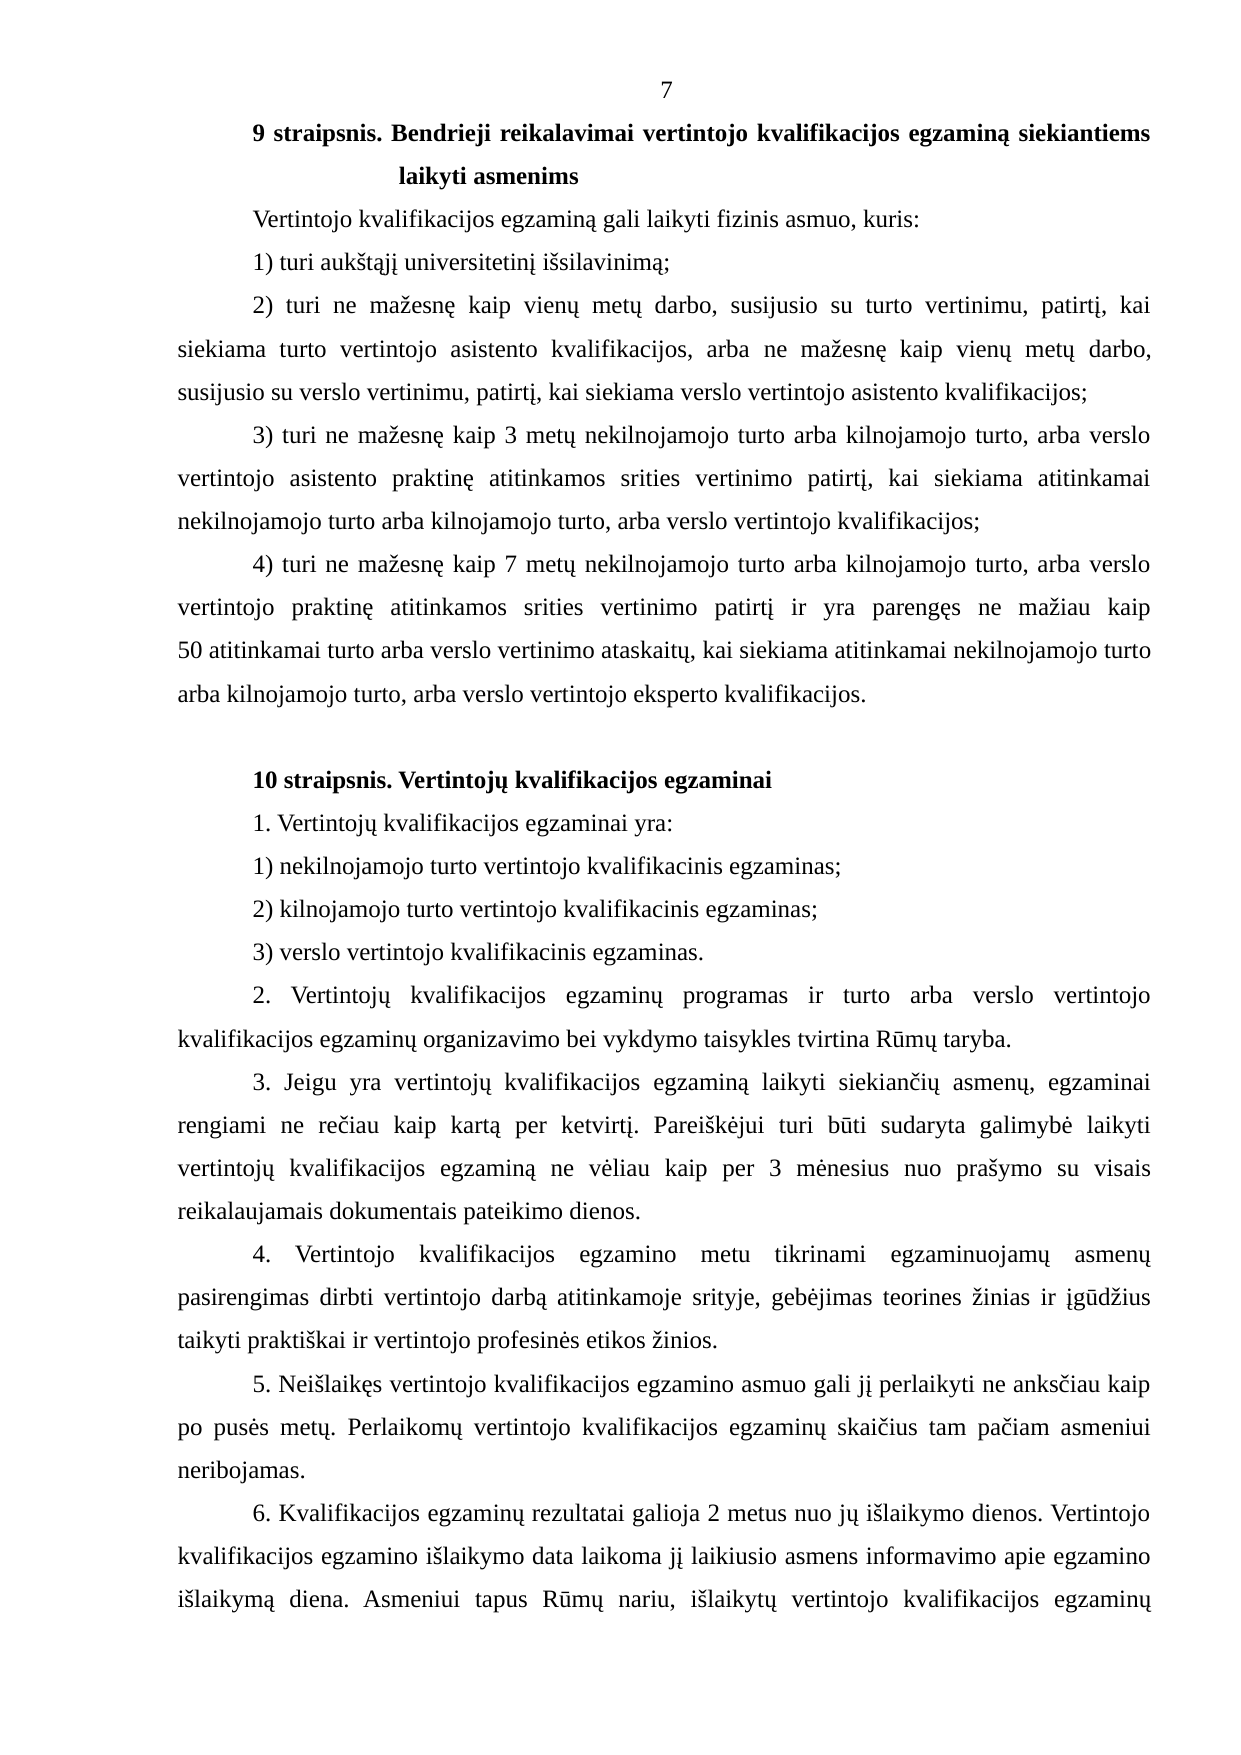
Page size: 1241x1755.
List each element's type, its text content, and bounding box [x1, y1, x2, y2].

text 5. Neišlaikęs vertintojo kvalifikacijos egzamino asmuo gali jį perlaikyti ne anksčiau kaip po pusės metų. Perlaikomų vertintojo kvalifikacijos egzaminų skaičius tam pačiam asmeniui neribojamas. [177, 1369, 1152, 1484]
text 4. Vertintojo kvalifikacijos egzamino metu tikrinami egzaminuojamų asmenų pasirengimas dirbti vertintojo darbą atitinkamoje srityje, gebėjimas teorines žinias ir įgūdžius taikyti praktiškai ir vertintojo profesinės etikos žinios. [177, 1239, 1152, 1354]
text 10 straipsnis. Vertintojų kvalifikacijos egzaminai [177, 765, 1152, 794]
text 1) nekilnojamojo turto vertintojo kvalifikacinis egzaminas; [177, 851, 1152, 880]
text 1) turi aukštąjį universitetinį išsilavinimą; [177, 247, 1152, 276]
text 3. Jeigu yra vertintojų kvalifikacijos egzaminą laikyti siekiančių asmenų, egzaminai rengiami ne rečiau kaip kartą per ketvirtį. Pareiškėjui turi būti sudaryta galimybė laikyti vertintojų kvalifikacijos egzaminą ne vėliau kaip per 3 mėnesius nuo prašymo su visais reikalaujamais dokumentais pateikimo dienos. [177, 1067, 1152, 1225]
text 9 straipsnis. Bendrieji reikalavimai vertintojo kvalifikacijos egzaminą siekiantiems laikyti asmenims [252, 118, 1152, 190]
text 2) kilnojamojo turto vertintojo kvalifikacinis egzaminas; [177, 894, 1152, 923]
text Vertintojo kvalifikacijos egzaminą gali laikyti fizinis asmuo, kuris: [177, 204, 1152, 233]
text 2. Vertintojų kvalifikacijos egzaminų programas ir turto arba verslo vertintojo kvalifikacijos egzaminų organizavimo bei vykdymo taisykles tvirtina Rūmų taryba. [177, 981, 1152, 1052]
text 3) verslo vertintojo kvalifikacinis egzaminas. [177, 937, 1152, 966]
text 3) turi ne mažesnę kaip 3 metų nekilnojamojo turto arba kilnojamojo turto, arba verslo vertintojo asistento praktinę atitinkamos srities vertinimo patirtį, kai siekiama atitinkamai nekilnojamojo turto arba kilnojamojo turto, arba verslo vertintojo kvalifikacijos; [177, 420, 1152, 535]
text 4) turi ne mažesnę kaip 7 metų nekilnojamojo turto arba kilnojamojo turto, arba verslo vertintojo praktinę atitinkamos srities vertinimo patirtį ir yra parengęs ne mažiau kaip 50 atitinkamai turto arba verslo vertinimo ataskaitų, kai siekiama atitinkamai nekilnojamojo turto arba kilnojamojo turto, arba verslo vertintojo eksperto kvalifikacijos. [177, 549, 1152, 707]
text 2) turi ne mažesnę kaip vienų metų darbo, susijusio su turto vertinimu, patirtį, kai siekiama turto vertintojo asistento kvalifikacijos, arba ne mažesnę kaip vienų metų darbo, susijusio su verslo vertinimu, patirtį, kai siekiama verslo vertintojo asistento kvalifikacijos; [177, 291, 1152, 406]
text 6. Kvalifikacijos egzaminų rezultatai galioja 2 metus nuo jų išlaikymo dienos. Vertintojo kvalifikacijos egzamino išlaikymo data laikoma jį laikiusio asmens informavimo apie egzamino išlaikymą diena. Asmeniui tapus Rūmų nariu, išlaikytų vertintojo kvalifikacijos egzaminų [177, 1498, 1152, 1613]
text 1. Vertintojų kvalifikacijos egzaminai yra: [177, 808, 1152, 837]
